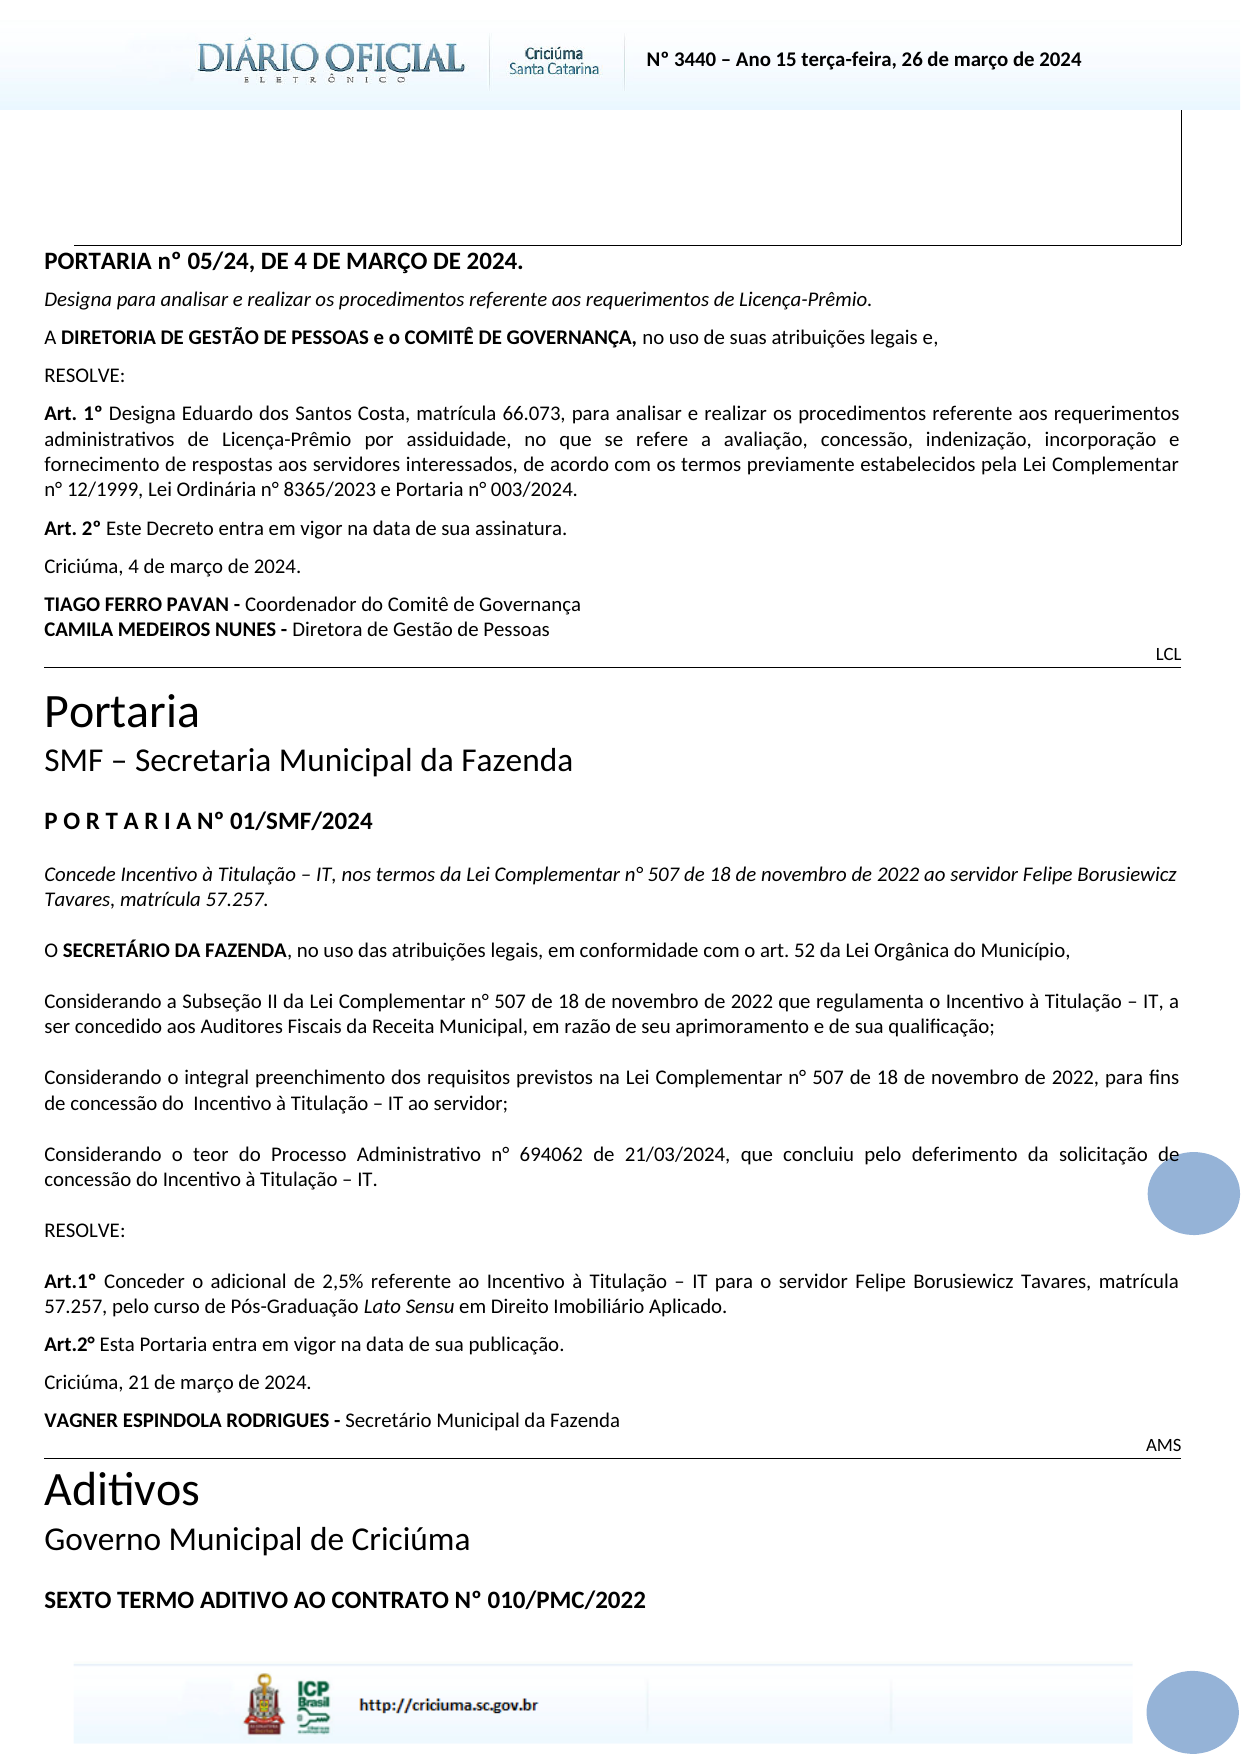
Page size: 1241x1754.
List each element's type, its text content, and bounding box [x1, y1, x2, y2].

text LCL [44, 642, 1181, 667]
text P O R T A R I A Nº 01/SMF/2024 [44, 805, 1181, 836]
text O SECRETÁRIO DA FAZENDA, no uso das atribuições legais, em conformidade com o art. 52 da Lei Orgânica do Município, [44, 937, 1181, 963]
text Considerando o integral preenchimento dos requisitos previstos na Lei Complementar n° 507 de 18 de novembro de 2022, para fins de concessão do Incentivo à Titulação – IT ao servidor; [44, 1064, 1181, 1115]
text Art.2° Esta Portaria entra em vigor na data de sua publicação. [44, 1331, 1181, 1357]
text VAGNER ESPINDOLA RODRIGUES - Secretário Municipal da Fazenda [44, 1408, 1181, 1433]
text Criciúma, 21 de março de 2024. [44, 1369, 1181, 1395]
text RESOLVE: [44, 362, 1181, 388]
text CAMILA MEDEIROS NUNES - Diretora de Gestão de Pessoas [44, 616, 1181, 642]
text Aditivos [44, 1459, 1181, 1518]
text Portaria [44, 681, 1181, 739]
text SMF – Secretaria Municipal da Fazenda [44, 739, 1181, 780]
text Art. 1º Designa Eduardo dos Santos Costa, matrícula 66.073, para analisar e realizar os procedimentos referente aos requerimentos administrativos de Licença-Prêmio por assiduidade, no que se refere a avaliação, concessão, indenização, incorporação e fornecimento de respostas aos servidores interessados, de acordo com os termos previamente estabelecidos pela Lei Complementar n° 12/1999, Lei Ordinária n° 8365/2023 e Portaria n° 003/2024. [44, 400, 1181, 502]
text TIAGO FERRO PAVAN - Coordenador do Comitê de Governança [44, 591, 1181, 616]
text AMS [44, 1433, 1181, 1458]
text Designa para analisar e realizar os procedimentos referente aos requerimentos de Licença-Prêmio. [44, 286, 1181, 311]
text A DIRETORIA DE GESTÃO DE PESSOAS e o COMITÊ DE GOVERNANÇA, no uso de suas atribuições legais e, [44, 324, 1181, 349]
text Considerando a Subseção II da Lei Complementar n° 507 de 18 de novembro de 2022 que regulamenta o Incentivo à Titulação – IT, a ser concedido aos Auditores Fiscais da Receita Municipal, em razão de seu aprimoramento e de sua qualificação; [44, 988, 1181, 1039]
text Governo Municipal de Criciúma [44, 1518, 1181, 1558]
text Criciúma, 4 de março de 2024. [44, 553, 1181, 578]
text PORTARIA nº 05/24, DE 4 DE MARÇO DE 2024. [44, 245, 1181, 276]
text SEXTO TERMO ADITIVO AO CONTRATO Nº 010/PMC/2022 [44, 1584, 1181, 1614]
text Art.1º Conceder o adicional de 2,5% referente ao Incentivo à Titulação – IT para o servidor Felipe Borusiewicz Tavares, matrícula 57.257, pelo curso de Pós-Graduação Lato Sensu em Direito Imobiliário Aplicado. [44, 1268, 1181, 1319]
text RESOLVE: [44, 1217, 1181, 1242]
text Considerando o teor do Processo Administrativo n° 694062 de 21/03/2024, que concluiu pelo deferimento da solicitação de concessão do Incentivo à Titulação – IT. [44, 1141, 1181, 1192]
text Art. 2º Este Decreto entra em vigor na data de sua assinatura. [44, 515, 1181, 540]
text Concede Incentivo à Titulação – IT, nos termos da Lei Complementar n° 507 de 18 de novembro de 2022 ao servidor Felipe Borusiewicz Tavares, matrícula 57.257. [44, 861, 1181, 912]
